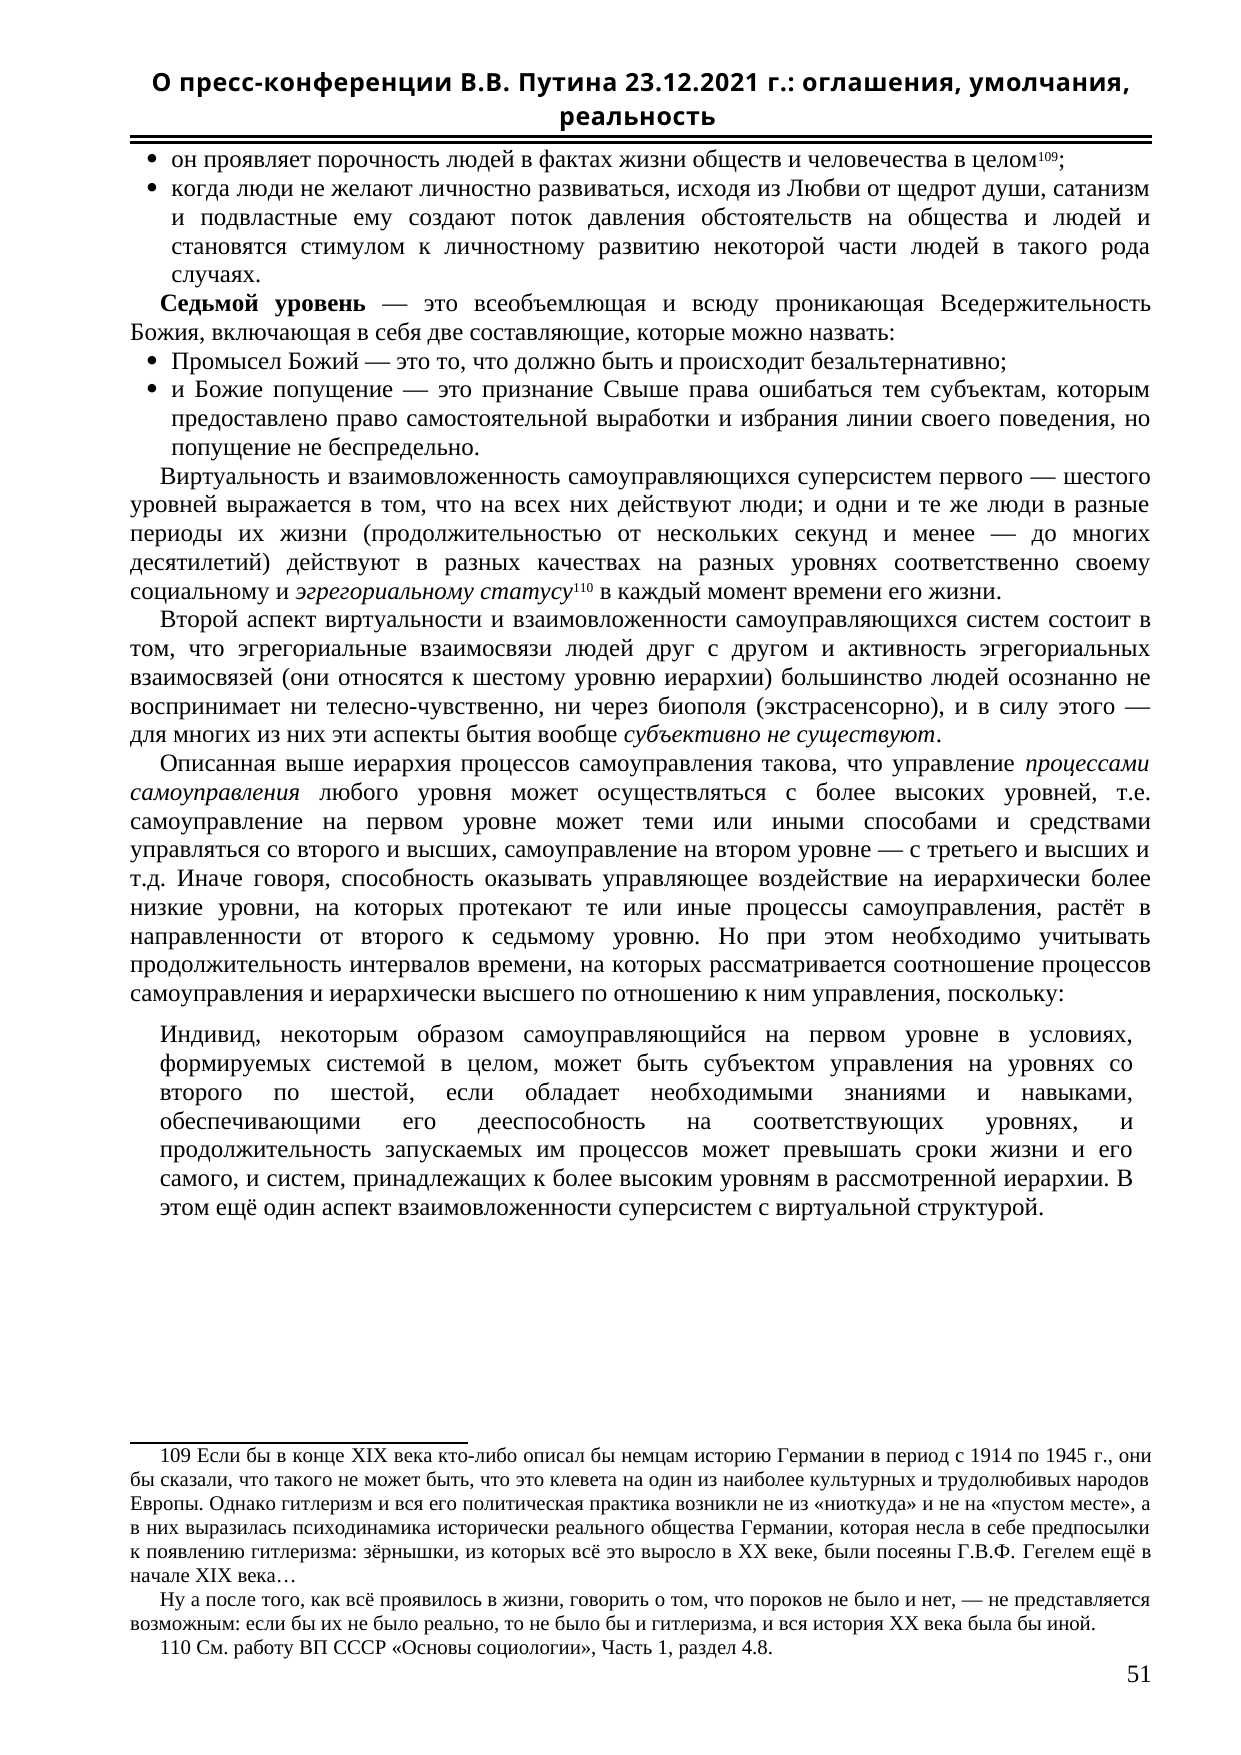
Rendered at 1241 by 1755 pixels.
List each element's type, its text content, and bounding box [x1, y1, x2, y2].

text Описанная выше иерархия процессов самоуправления такова, что управление процессами самоуправления любого уровня может осуществляться с более высоких уровней, т.е. самоуправление на первом уровне может теми или иными способами и средствами управляться со второго и высших, самоуправление на втором уровне — с третьего и высших и т.д. Иначе говоря, способность оказывать управляющее воздействие на иерархически более низкие уровни, на которых протекают те или иные процессы самоуправления, растёт в направленности от второго к седьмому уровню. Но при этом необходимо учитывать продолжительность интервалов времени, на которых рассматривается соотношение процессов самоуправления и иерархически высшего по отношению к ним управления, поскольку: [130, 748, 1152, 1007]
text Виртуальность и взаимовложенность самоуправляющихся суперсистем первого — шестого уровней выражается в том, что на всех них действуют люди; и одни и те же люди в разные периоды их жизни (продолжительностью от нескольких секунд и менее — до многих десятилетий) действуют в разных качествах на разных уровнях соответственно своему социальному и эгрегориальному статусу в каждый момент времени его жизни. [130, 461, 1152, 604]
list он проявляет порочность людей в фактах жизни обществ и человечества в целом; [148, 144, 1152, 173]
list когда люди не желают личностно развиваться, исходя из Любви от щедрот души, сатанизм и подвластные ему создают поток давления обстоятельств на общества и людей и становятся стимулом к личностному развитию некоторой части людей в такого рода случаях. [148, 173, 1152, 288]
list Если бы в конце XIX века кто-либо описал бы немцам историю Германии в период с 1914 по 1945 г., они бы сказали, что такого не может быть, что это клевета на один из наиболее культурных и трудолюбивых народов Европы. Однако гитлеризм и вся его политическая практика возникли не из «ниоткуда» и не на «пустом месте», а в них выразилась психодинамика исторически реального общества Германии, которая несла в себе предпосылки к появлению гитлеризма: зёрнышки, из которых всё это выросло в ХХ веке, были посеяны Г.В.Ф. Гегелем ещё в начале XIX века… [130, 1443, 1152, 1587]
list Ну а после того, как всё проявилось в жизни, говорить о том, что пороков не было и нет, — не представляется возможным: если бы их не было реально, то не было бы и гитлеризма, и вся история ХХ века была бы иной. [130, 1587, 1152, 1635]
text Второй аспект виртуальности и взаимовложенности самоуправляющихся систем состоит в том, что эгрегориальные взаимосвязи людей друг с другом и активность эгрегориальных взаимосвязей (они относятся к шестому уровню иерархии) большинство людей осознанно не воспринимает ни телесно-чувственно, ни через биополя (экстрасенсорно), и в силу этого — для многих из них эти аспекты бытия вообще субъективно не существуют. [130, 604, 1152, 748]
text Седьмой уровень — это всеобъемлющая и всюду проникающая Вседержительность Божия, включающая в себя две составляющие, которые можно назвать: [130, 288, 1152, 346]
list Промысел Божий — это то, что должно быть и происходит безальтернативно; [148, 346, 1152, 374]
text См. работу ВП СССР «Основы социологии», Часть 1, раздел 4.8. [130, 1635, 1152, 1659]
text Индивид, некоторым образом самоуправляющийся на первом уровне в условиях, формируемых системой в целом, может быть субъектом управления на уровнях со второго по шестой, если обладает необходимыми знаниями и навыками, обеспечивающими его дееспособность на соответствующих уровнях, и продолжительность запускаемых им процессов может превышать сроки жизни и его самого, и систем, принадлежащих к более высоким уровням в рассмотренной иерархии. В этом ещё один аспект взаимовложенности суперсистем с виртуальной структурой. [159, 1019, 1134, 1221]
list и Божие попущение — это признание Свыше права ошибаться тем субъектам, которым предоставлено право самостоятельной выработки и избрания линии своего поведения, но попущение не беспредельно. [148, 374, 1152, 461]
